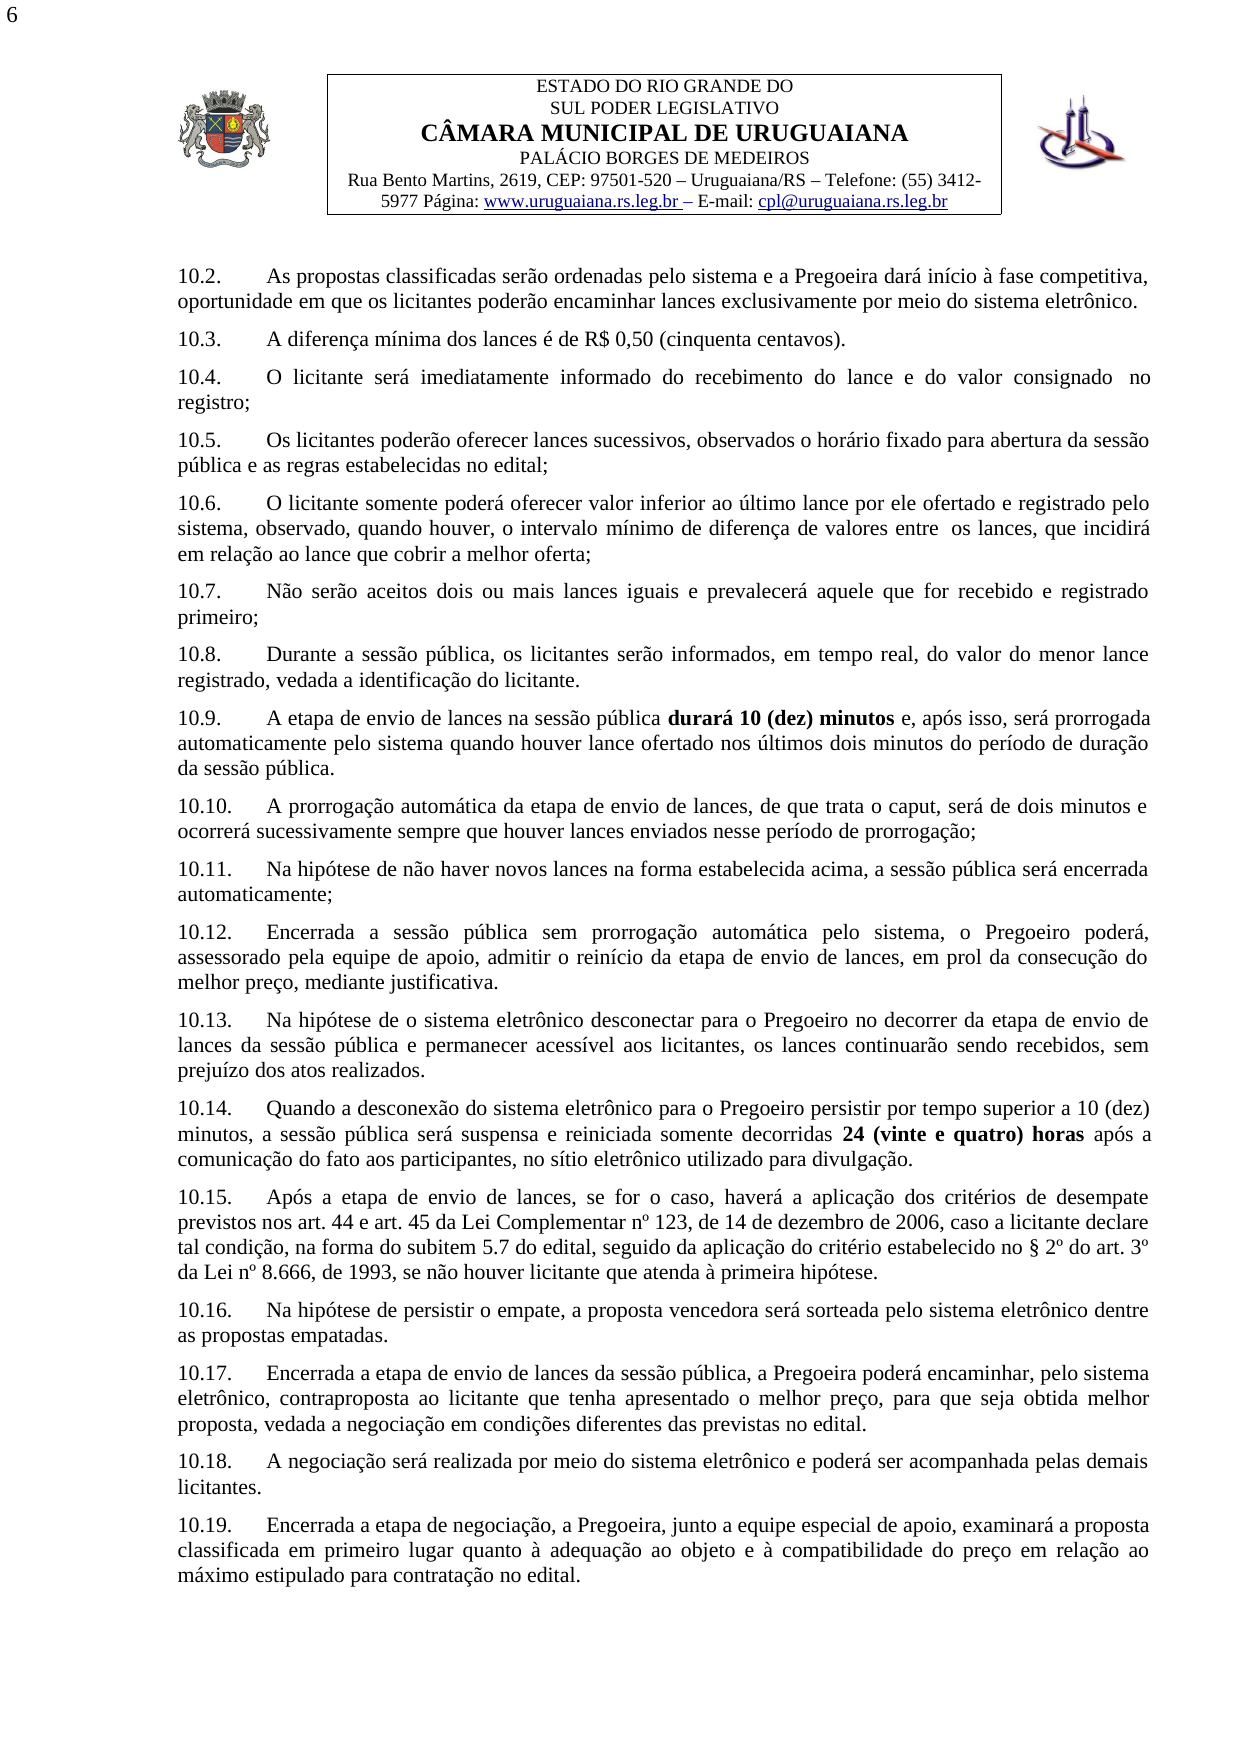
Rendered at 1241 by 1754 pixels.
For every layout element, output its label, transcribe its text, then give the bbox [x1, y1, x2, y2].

list As propostas classificadas serão ordenadas pelo sistema e a Pregoeira dará início à fase competitiva, oportunidade em que os licitantes poderão encaminhar lances exclusivamente por meio do sistema eletrônico. [177, 263, 1150, 314]
picture [1033, 89, 1130, 173]
list Encerrada a etapa de negociação, a Pregoeira, junto a equipe especial de apoio, examinará a proposta classificada em primeiro lugar quanto à adequação ao objeto e à compatibilidade do preço em relação ao máximo estipulado para contratação no edital. [177, 1512, 1151, 1587]
list Na hipótese de não haver novos lances na forma estabelecida acima, a sessão pública será encerrada automaticamente; [177, 856, 1150, 906]
list Os licitantes poderão oferecer lances sucessivos, observados o horário fixado para abertura da sessão pública e as regras estabelecidas no edital; [177, 427, 1151, 477]
list A prorrogação automática da etapa de envio de lances, de que trata o caput, será de dois minutos e ocorrerá sucessivamente sempre que houver lances enviados nesse período de prorrogação; [177, 793, 1149, 843]
list Durante a sessão pública, os licitantes serão informados, em tempo real, do valor do menor lance registrado, vedada a identificação do licitante. [177, 641, 1150, 692]
list Não serão aceitos dois ou mais lances iguais e prevalecerá aquele que for recebido e registrado primeiro; [177, 578, 1150, 629]
list A etapa de envio de lances na sessão pública durará 10 (dez) minutos e, após isso, será prorrogada automaticamente pelo sistema quando houver lance ofertado nos últimos dois minutos do período de duração da sessão pública. [177, 704, 1151, 780]
list O licitante somente poderá oferecer valor inferior ao último lance por ele ofertado e registrado pelo sistema, observado, quando houver, o intervalo mínimo de diferença de valores entre os lances, que incidirá em relação ao lance que cobrir a melhor oferta; [177, 490, 1151, 566]
list Encerrada a etapa de envio de lances da sessão pública, a Pregoeira poderá encaminhar, pelo sistema eletrônico, contraproposta ao licitante que tenha apresentado o melhor preço, para que seja obtida melhor proposta, vedada a negociação em condições diferentes das previstas no edital. [177, 1360, 1151, 1436]
list Quando a desconexão do sistema eletrônico para o Pregoeiro persistir por tempo superior a 10 (dez) minutos, a sessão pública será suspensa e reiniciada somente decorridas 24 (vinte e quatro) horas após a comunicação do fato aos participantes, no sítio eletrônico utilizado para divulgação. [177, 1095, 1152, 1171]
list Na hipótese de o sistema eletrônico desconectar para o Pregoeiro no decorrer da etapa de envio de lances da sessão pública e permanecer acessível aos licitantes, os lances continuarão sendo recebidos, sem prejuízo dos atos realizados. [177, 1007, 1151, 1083]
list A diferença mínima dos lances é de R$ 0,50 (cinquenta centavos). [177, 326, 1194, 352]
list A negociação será realizada por meio do sistema eletrônico e poderá ser acompanhada pelas demais licitantes. [177, 1448, 1150, 1499]
list Encerrada a sessão pública sem prorrogação automática pelo sistema, o Pregoeiro poderá, assessorado pela equipe de apoio, admitir o reinício da etapa de envio de lances, em prol da consecução do melhor preço, mediante justificativa. [177, 919, 1150, 994]
list Após a etapa de envio de lances, se for o caso, haverá a aplicação dos critérios de desempate previstos nos art. 44 e art. 45 da Lei Complementar nº 123, de 14 de dezembro de 2006, caso a licitante declare tal condição, na forma do subitem 5.7 do edital, seguido da aplicação do critério estabelecido no § 2º do art. 3º da Lei nº 8.666, de 1993, se não houver licitante que atenda à primeira hipótese. [177, 1184, 1151, 1284]
list Na hipótese de persistir o empate, a proposta vencedora será sorteada pelo sistema eletrônico dentre as propostas empatadas. [177, 1297, 1151, 1348]
list O licitante será imediatamente informado do recebimento do lance e do valor consignado no registro; [177, 364, 1151, 414]
picture [177, 88, 272, 169]
